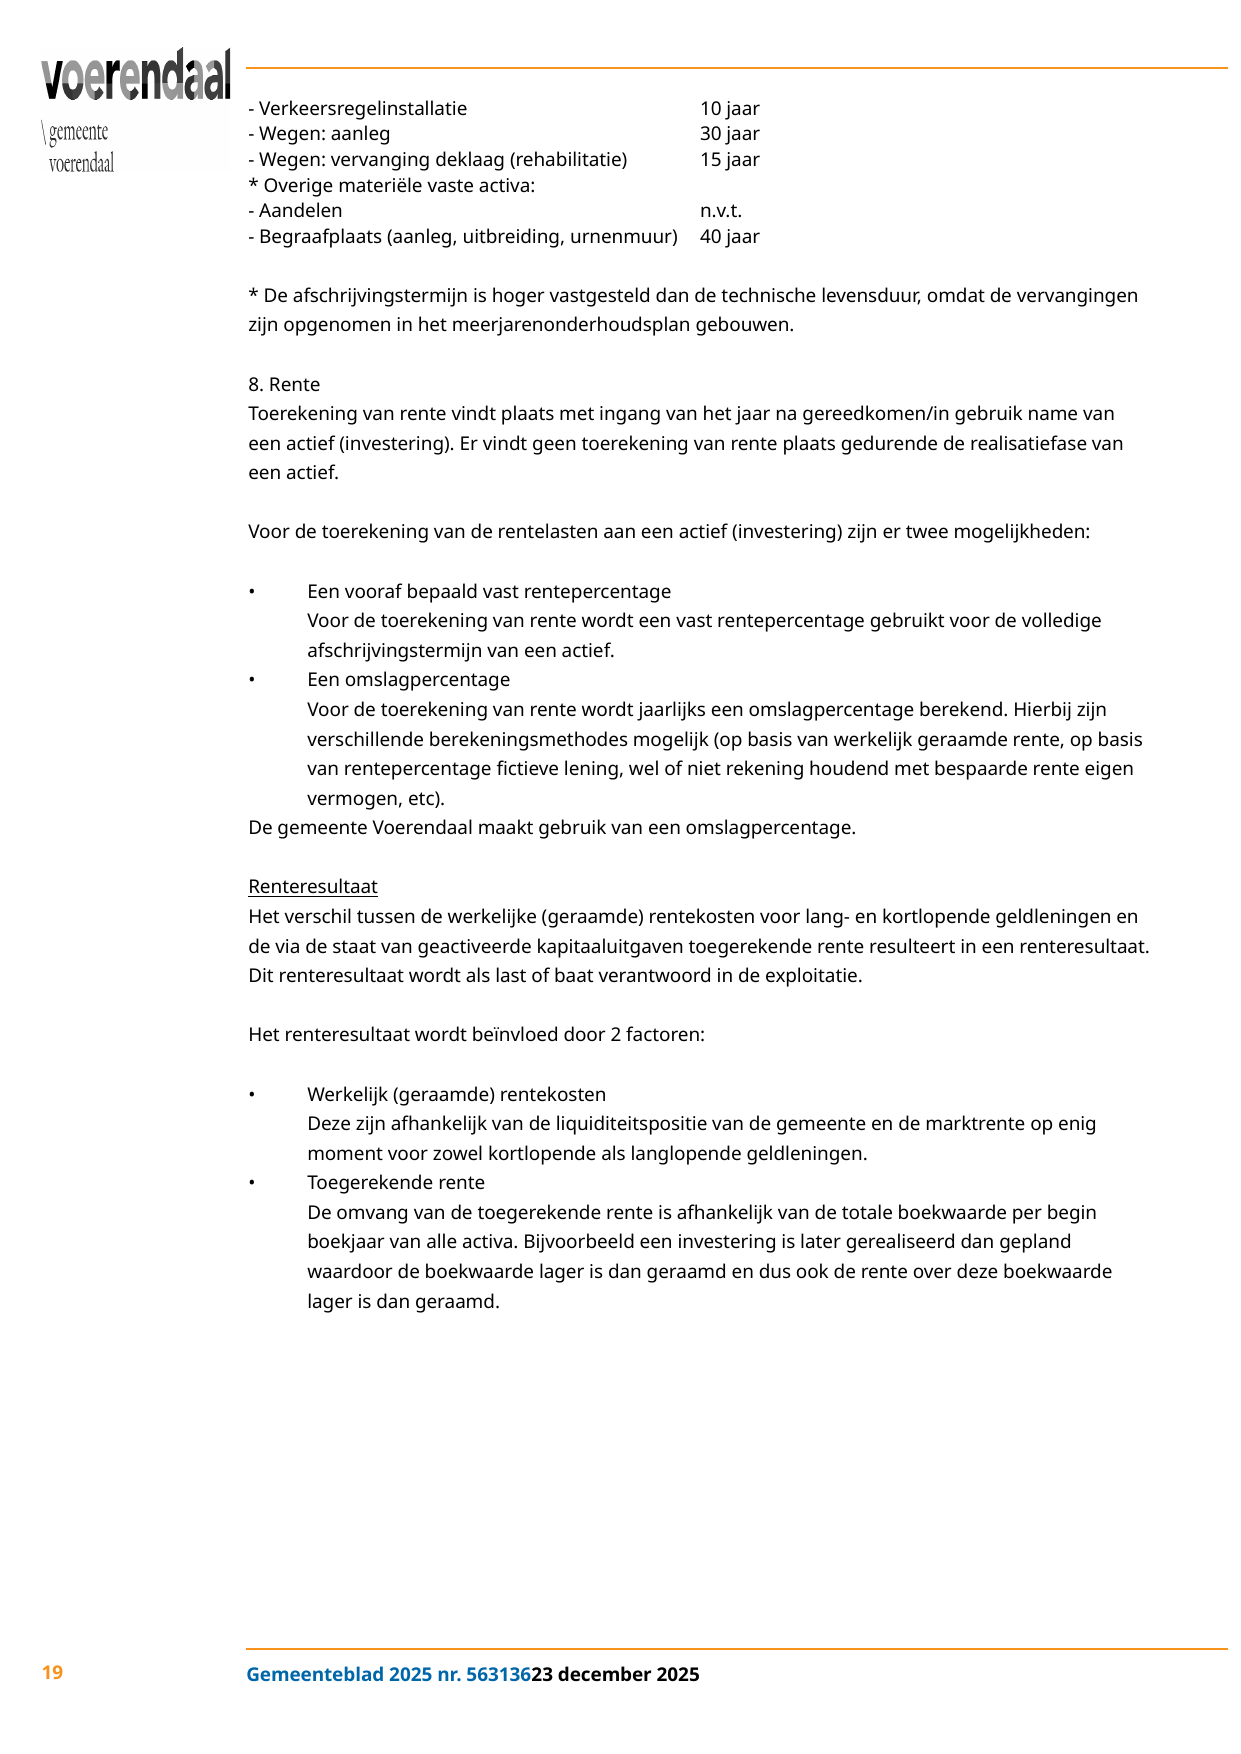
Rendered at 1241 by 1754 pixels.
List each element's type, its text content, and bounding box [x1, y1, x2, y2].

picture [41, 47, 231, 172]
list Voor de toerekening van rente wordt jaarlijks een omslagpercentage berekend. Hierbij zijn verschillende berekeningsmethodes mogelijk (op basis van werkelijk geraamde rente, op basis van rentepercentage fictieve lening, wel of niet rekening houdend met bespaarde rente eigen vermogen, etc). [248, 696, 1152, 811]
list De omvang van de toegerekende rente is afhankelijk van de totale boekwaarde per begin boekjaar van alle activa. Bijvoorbeeld een investering is later gerealiseerd dan gepland waardoor de boekwaarde lager is dan geraamd en dus ook de rente over deze boekwaarde lager is dan geraamd. [248, 1199, 1152, 1313]
table_cell 10 jaar [700, 95, 1152, 121]
table_cell - Wegen: aanleg [248, 121, 700, 146]
list Een omslagpercentage [248, 667, 1152, 692]
table_cell - Wegen: vervanging deklaag (rehabilitatie) [248, 146, 700, 172]
text Renteresultaat [248, 874, 1152, 899]
text De gemeente Voerendaal maakt gebruik van een omslagpercentage. [248, 814, 1152, 840]
table_cell 30 jaar [700, 121, 1152, 146]
table_cell * Overige materiële vaste activa: [248, 172, 700, 198]
table_cell 40 jaar [700, 224, 1152, 249]
text Het renteresultaat wordt beïnvloed door 2 factoren: [248, 1022, 1152, 1047]
text Toerekening van rente vindt plaats met ingang van het jaar na gereedkomen/in gebruik name van een actief (investering). Er vindt geen toerekening van rente plaats gedurende de realisatiefase van een actief. [248, 400, 1152, 485]
table_cell [700, 172, 1152, 198]
list Toegerekende rente [248, 1169, 1152, 1195]
table_cell - Verkeersregelinstallatie [248, 95, 700, 121]
table_cell n.v.t. [700, 198, 1152, 223]
list Werkelijk (geraamde) rentekosten [248, 1081, 1152, 1106]
text 8. Rente [248, 371, 1152, 396]
text Het verschil tussen de werkelijke (geraamde) rentekosten voor lang- en kortlopende geldleningen en de via de staat van geactiveerde kapitaaluitgaven toegerekende rente resulteert in een renteresultaat. Dit renteresultaat wordt als last of baat verantwoord in de exploitatie. [248, 903, 1152, 988]
text Voor de toerekening van de rentelasten aan een actief (investering) zijn er twee mogelijkheden: [248, 519, 1152, 544]
text * De afschrijvingstermijn is hoger vastgesteld dan de technische levensduur, omdat de vervangingen zijn opgenomen in het meerjarenonderhoudsplan gebouwen. [248, 282, 1152, 337]
list Deze zijn afhankelijk van de liquiditeitspositie van de gemeente en de marktrente op enig moment voor zowel kortlopende als langlopende geldleningen. [248, 1110, 1152, 1166]
table_cell - Begraafplaats (aanleg, uitbreiding, urnenmuur) [248, 224, 700, 249]
list Een vooraf bepaald vast rentepercentage [248, 578, 1152, 603]
table_cell - Aandelen [248, 198, 700, 223]
list Voor de toerekening van rente wordt een vast rentepercentage gebruikt voor de volledige afschrijvingstermijn van een actief. [248, 607, 1152, 663]
table_cell 15 jaar [700, 146, 1152, 172]
